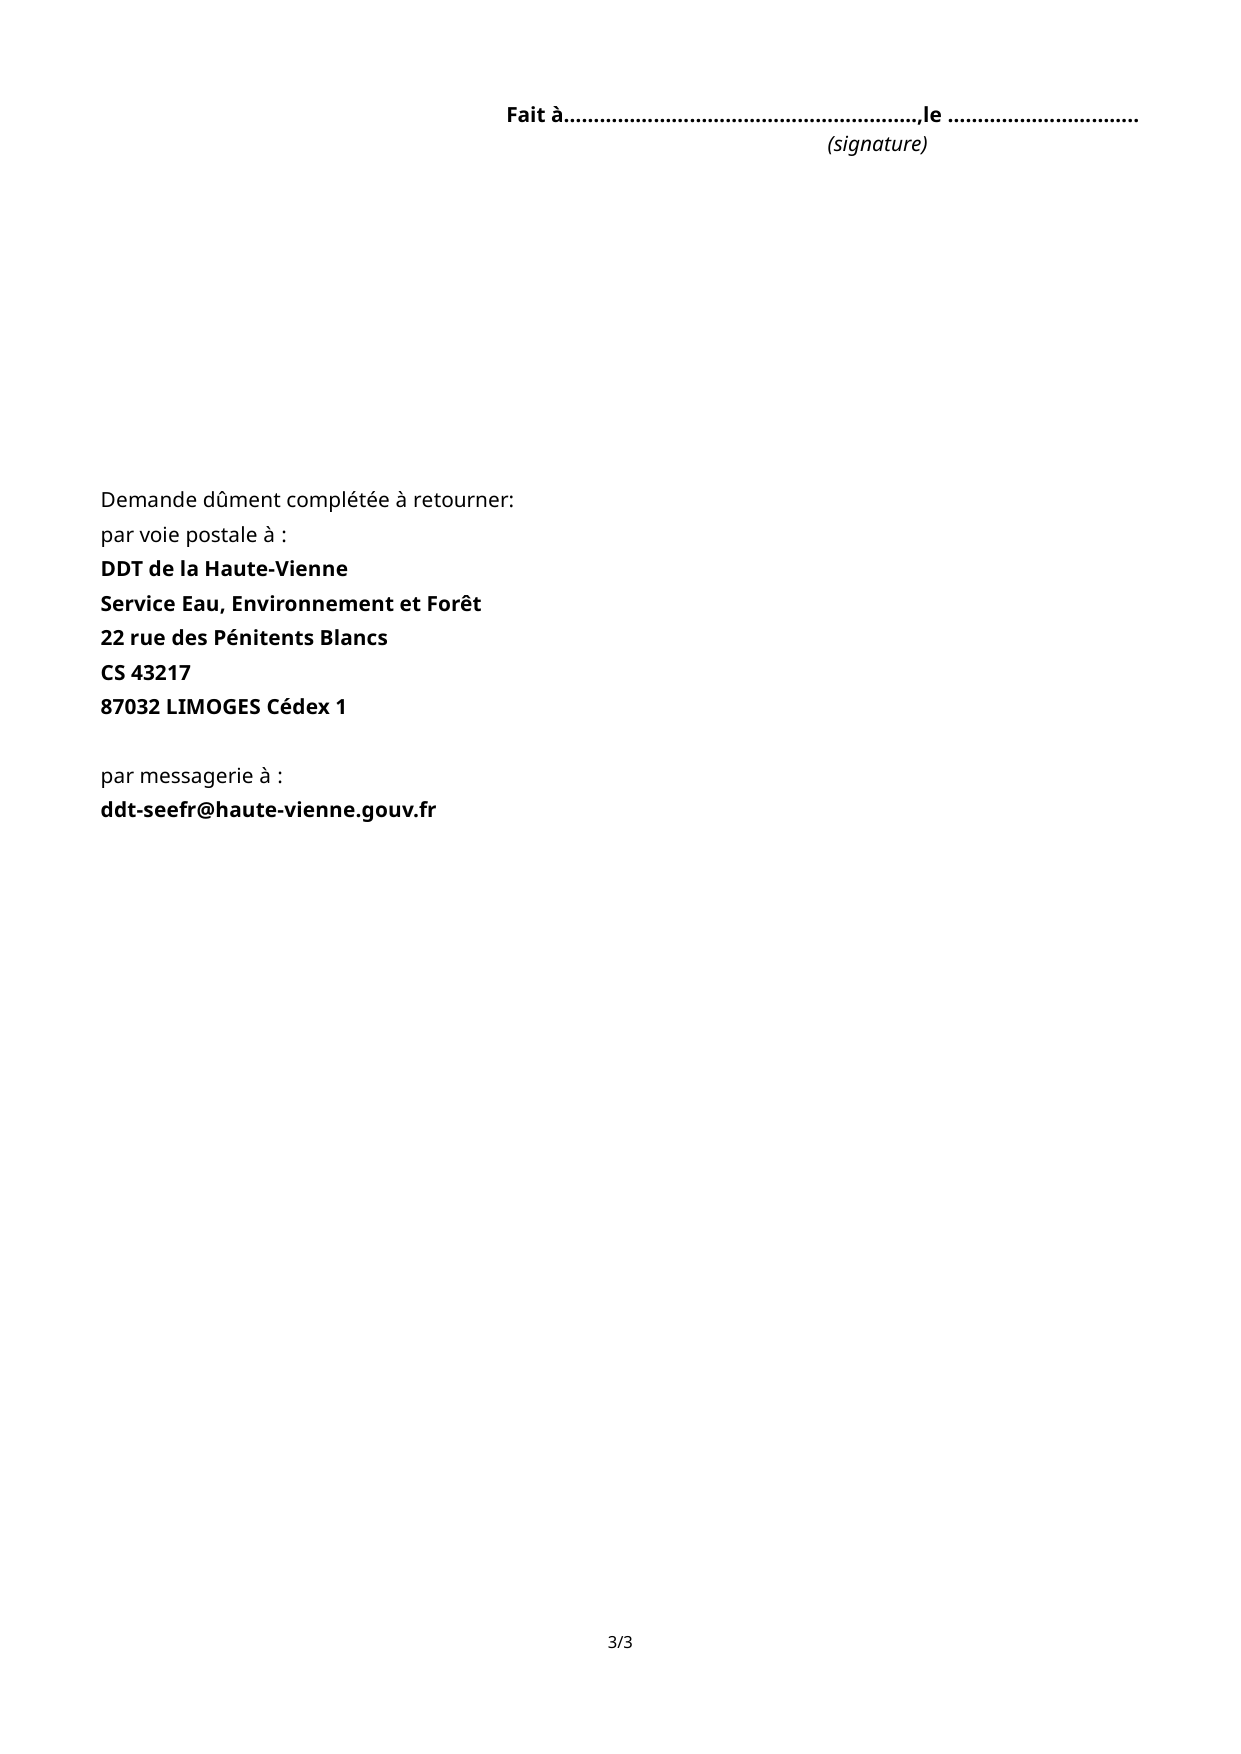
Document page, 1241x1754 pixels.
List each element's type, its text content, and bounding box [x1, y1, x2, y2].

text Service Eau, Environnement et Forêt [100, 588, 1140, 617]
text 22 rue des Pénitents Blancs [100, 623, 1140, 651]
text par messagerie à : [100, 761, 1140, 789]
text DDT de la Haute-Vienne [100, 554, 1140, 582]
text 87032 LIMOGES Cédex 1 [100, 692, 1140, 720]
text par voie postale à : [100, 519, 1140, 548]
text Demande dûment complétée à retourner: [100, 485, 1140, 513]
text CS 43217 [100, 657, 1140, 686]
text (signature) [100, 129, 1140, 157]
text ddt-seefr@haute-vienne.gouv.fr [100, 795, 1140, 824]
text Fait à………………………………………………..…,le ………………………….. [100, 100, 1140, 129]
